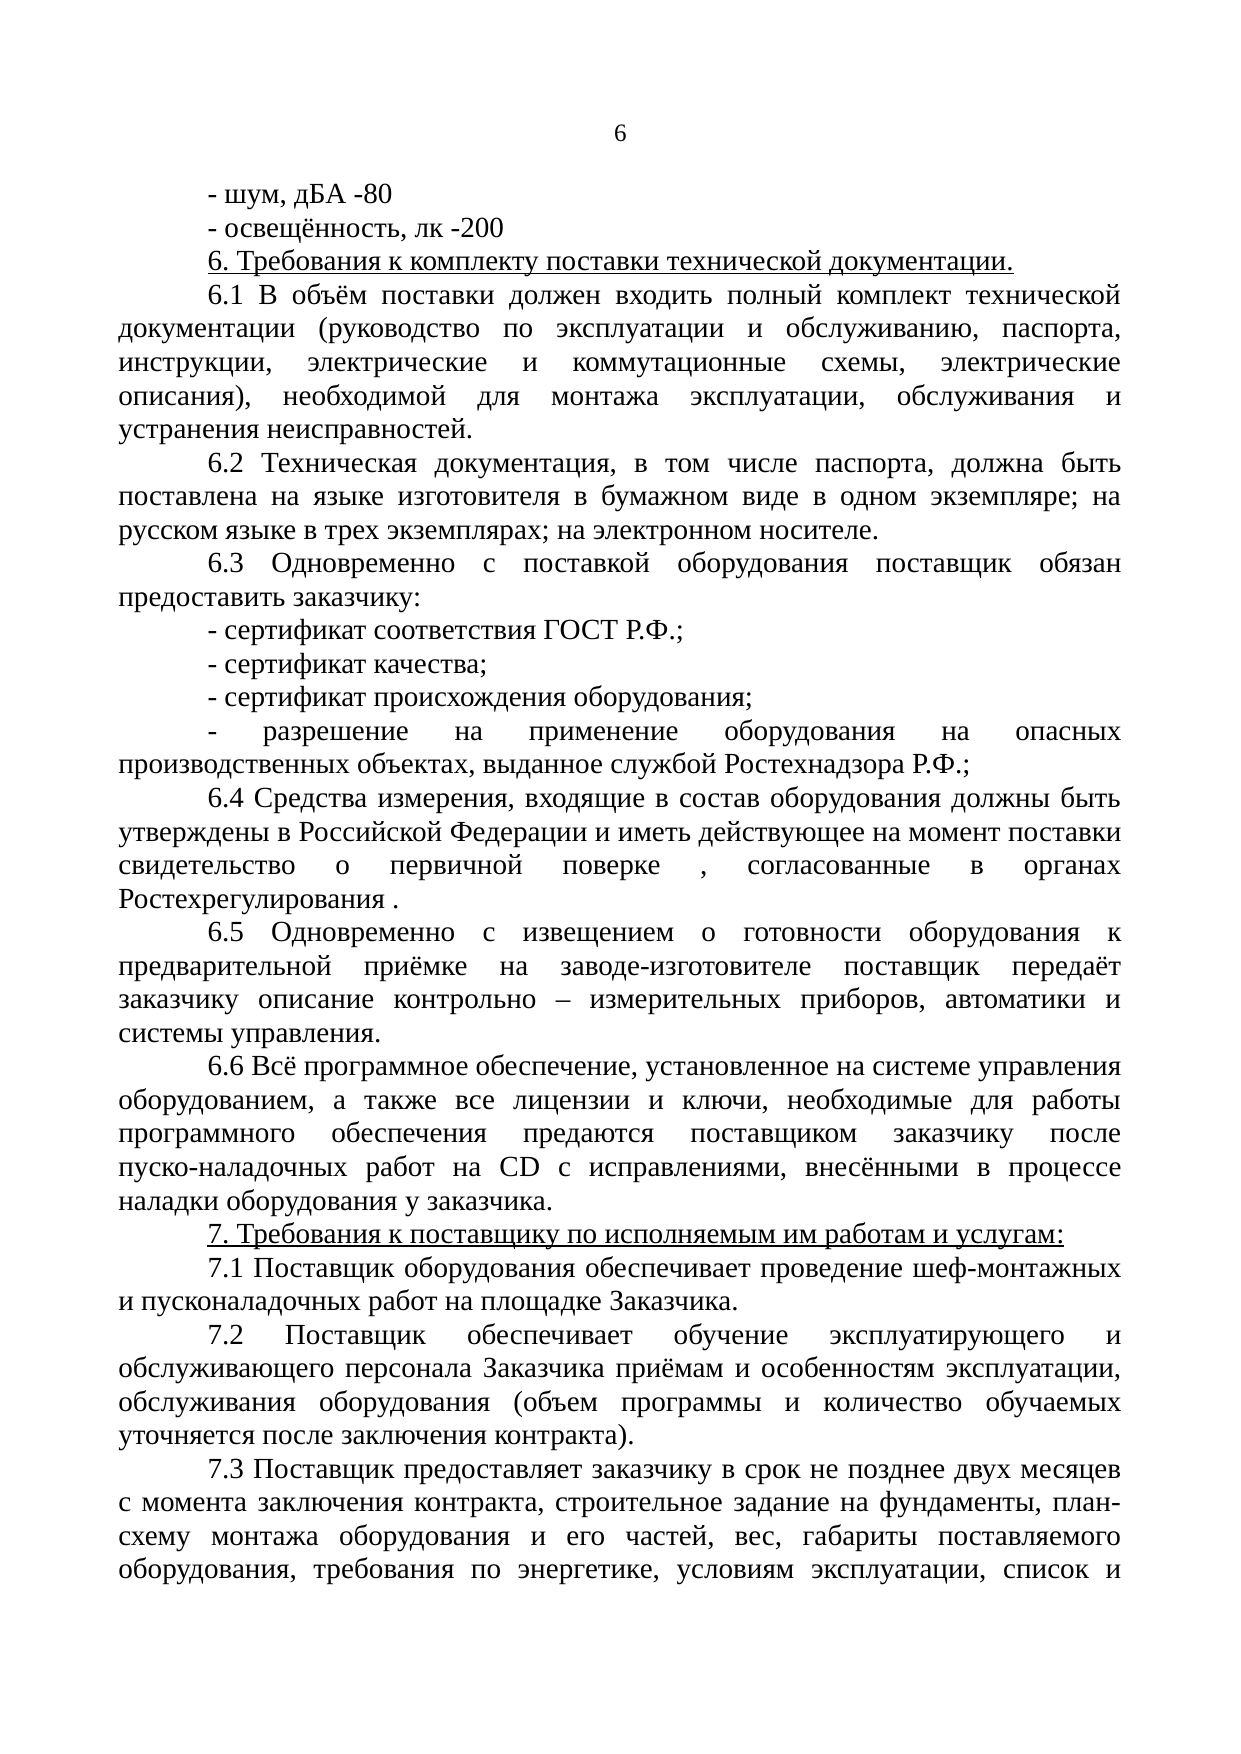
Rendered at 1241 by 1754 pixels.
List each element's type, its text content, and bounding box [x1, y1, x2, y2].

text 6.4 Средства измерения, входящие в состав оборудования должны быть утверждены в Российской Федерации и иметь действующее на момент поставки свидетельство о первичной поверке , согласованные в органах Ростехрегулирования . [118, 780, 1122, 914]
text 7.1 Поставщик оборудования обеспечивает проведение шеф-монтажных и пусконаладочных работ на площадке Заказчика. [118, 1250, 1122, 1317]
text 7.2 Поставщик обеспечивает обучение эксплуатирующего и обслуживающего персонала Заказчика приёмам и особенностям эксплуатации, обслуживания оборудования (объем программы и количество обучаемых уточняется после заключения контракта). [118, 1317, 1122, 1451]
text 7. Требования к поставщику по исполняемым им работам и услугам: [118, 1216, 1122, 1250]
text - шум, дБА -80 [118, 176, 1122, 210]
text - сертификат качества; [118, 646, 1122, 679]
text - сертификат происхождения оборудования; [118, 679, 1122, 713]
text - сертификат соответствия ГОСТ Р.Ф.; [118, 612, 1122, 646]
text 6.5 Одновременно с извещением о готовности оборудования к предварительной приёмке на заводе-изготовителе поставщик передаёт заказчику описание контрольно – измерительных приборов, автоматики и системы управления. [118, 914, 1122, 1048]
text 6. Требования к комплекту поставки технической документации. [118, 243, 1122, 277]
text 7.3 Поставщик предоставляет заказчику в срок не позднее двух месяцев с момента заключения контракта, строительное задание на фундаменты, план-схему монтажа оборудования и его частей, вес, габариты поставляемого оборудования, требования по энергетике, условиям эксплуатации, список и [118, 1451, 1122, 1585]
text 6.2 Техническая документация, в том числе паспорта, должна быть поставлена на языке изготовителя в бумажном виде в одном экземпляре; на русском языке в трех экземплярах; на электронном носителе. [118, 445, 1122, 545]
text - освещённость, лк -200 [118, 210, 1122, 243]
text - разрешение на применение оборудования на опасных производственных объектах, выданное службой Ростехнадзора Р.Ф.; [118, 713, 1122, 780]
text 6.1 В объём поставки должен входить полный комплект технической документации (руководство по эксплуатации и обслуживанию, паспорта, инструкции, электрические и коммутационные схемы, электрические описания), необходимой для монтажа эксплуатации, обслуживания и устранения неисправностей. [118, 277, 1122, 445]
text 6.3 Одновременно с поставкой оборудования поставщик обязан предоставить заказчику: [118, 545, 1122, 612]
text 6.6 Всё программное обеспечение, установленное на системе управления оборудованием, а также все лицензии и ключи, необходимые для работы программного обеспечения предаются поставщиком заказчику после пуско-наладочных работ на СD с исправлениями, внесёнными в процессе наладки оборудования у заказчика. [118, 1048, 1122, 1216]
